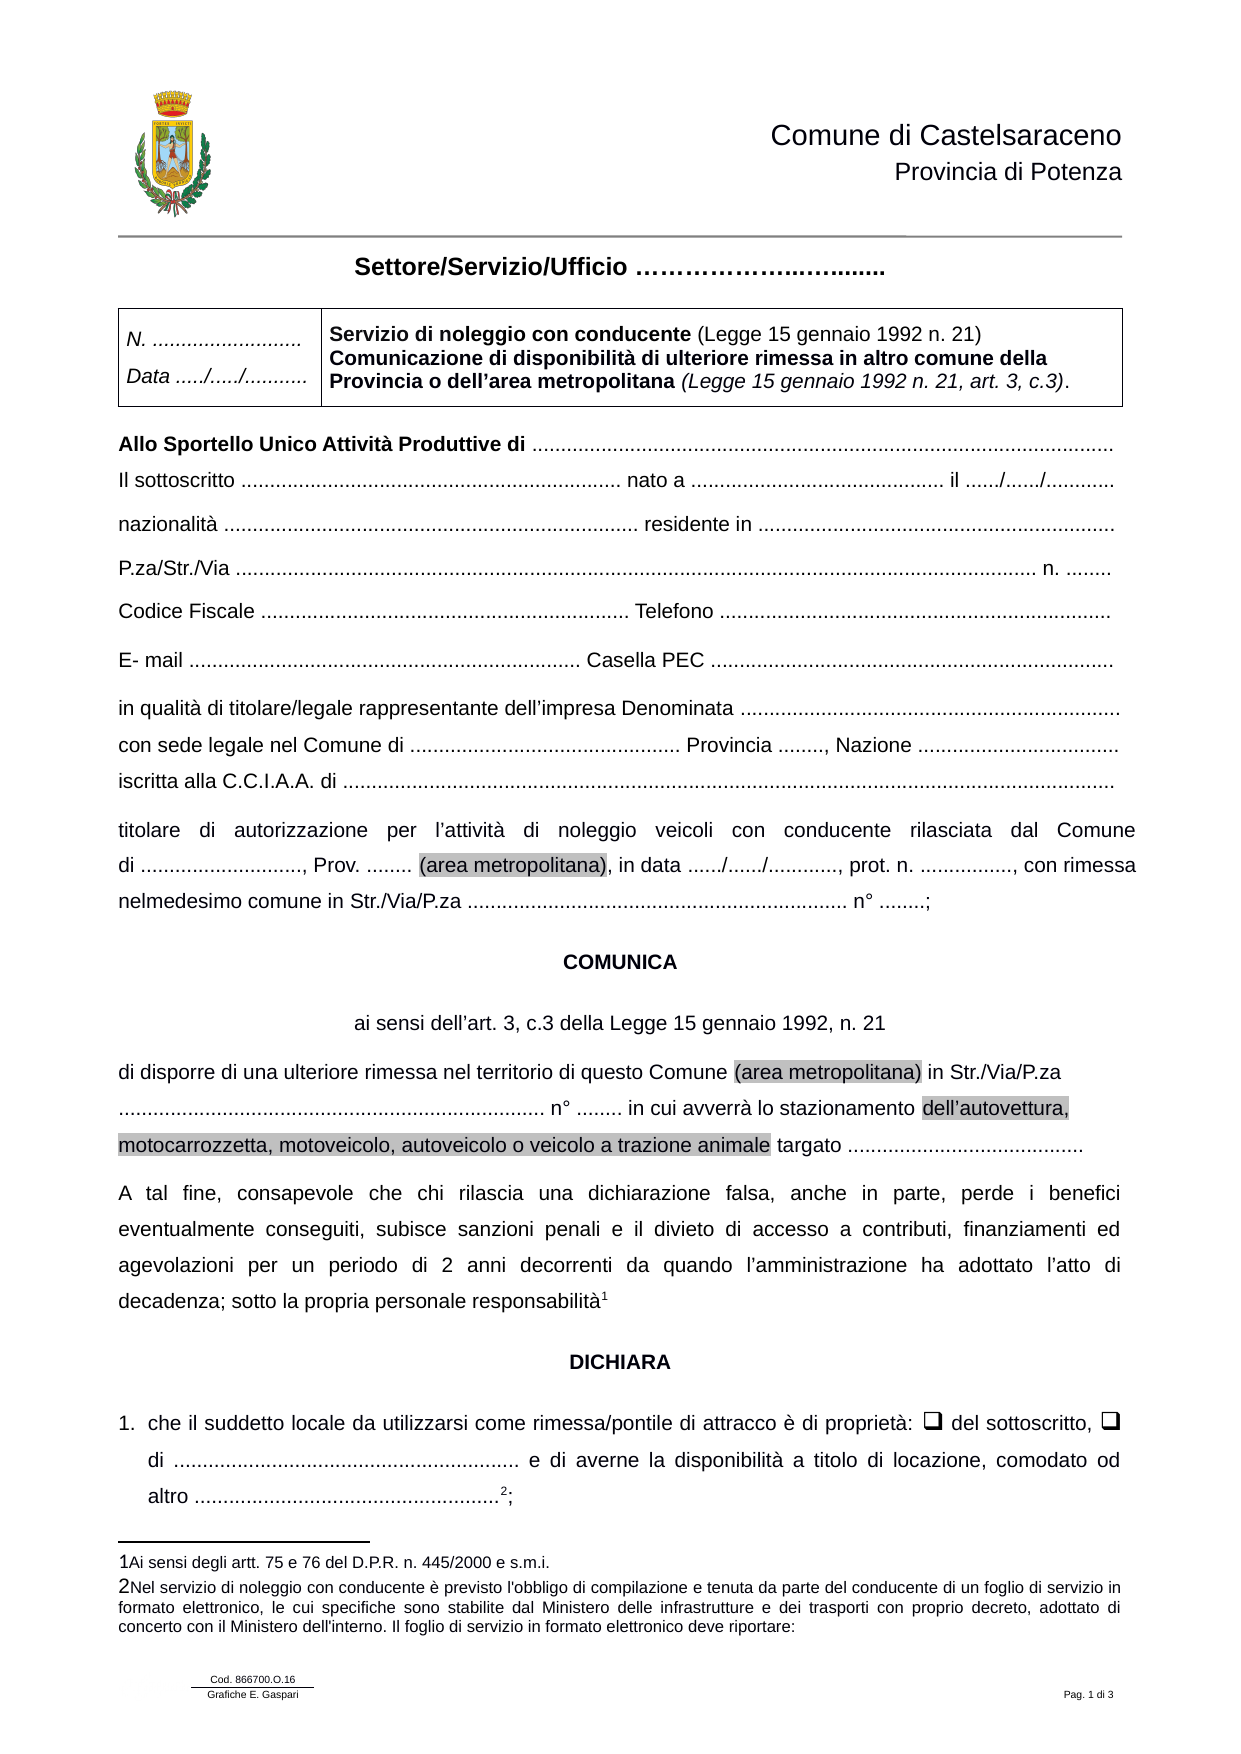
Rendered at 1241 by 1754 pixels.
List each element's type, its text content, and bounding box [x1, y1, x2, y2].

text P.za/Str./Via ........................................................................................................................................... n. ........ [118, 556, 1122, 579]
table_header N. .......................... Data ...../...../........... [119, 309, 321, 406]
text con sede legale nel Comune di ............................................... Provincia ........, Nazione ................................... [118, 732, 1122, 756]
text Codice Fiscale ................................................................ Telefono .................................................................... [118, 599, 1122, 623]
text titolare di autorizzazione per l’attività di noleggio veicoli con conducente rilasciata dal Comune di ............................, Prov. ........ (area metropolitana), in data ....../....../............, prot. n. ................, con rimessa nelmedesimo comune in Str./Via/P.za .................................................................. n° ........; [118, 817, 1137, 913]
text di disporre di una ulteriore rimessa nel territorio di questo Comune (area metropolitana) in Str./Via/P.za [118, 1059, 1122, 1083]
text nazionalità ........................................................................ residente in .............................................................. [118, 512, 1122, 536]
text Comune di Castelsaraceno [224, 118, 1122, 152]
table_header Servizio di noleggio con conducente (Legge 15 gennaio 1992 n. 21) Comunicazione di disponibilità di ulteriore rimessa in altro comune della Provincia o dell’area metropolitana (Legge 15 gennaio 1992 n. 21, art. 3, c.3). [322, 309, 1122, 406]
text A tal fine, consapevole che chi rilascia una dichiarazione falsa, anche in parte, perde i benefici eventualmente conseguiti, subisce sanzioni penali e il divieto di accesso a contributi, finanziamenti ed agevolazioni per un periodo di 2 anni decorrenti da quando l’amministrazione ha adottato l’atto di decadenza; sotto la propria personale responsabilità [118, 1181, 1122, 1313]
text Ai sensi degli artt. 75 e 76 del D.P.R. n. 445/2000 e s.m.i. [118, 1548, 1122, 1573]
text E- mail .................................................................... Casella PEC ...................................................................... [118, 648, 1122, 672]
subtitle che il suddetto locale da utilizzarsi come rimessa/pontile di attracco è di proprietà:  del sottoscritto,  di ............................................................ e di averne la disponibilità a titolo di locazione, comodato od altro .....................................................; [118, 1411, 1122, 1507]
text Provincia di Potenza [224, 157, 1122, 185]
picture [122, 87, 224, 219]
text Il sottoscritto .................................................................. nato a ............................................ il ....../....../............ [118, 468, 1122, 492]
text Settore/Servizio/Ufficio ………………...…........ [118, 252, 1122, 281]
text iscritta alla C.C.I.A.A. di ...................................................................................................................................... [118, 769, 1122, 793]
subtitle DICHIARA [118, 1350, 1122, 1374]
list Nel servizio di noleggio con conducente è previsto l'obbligo di compilazione e tenuta da parte del conducente di un foglio di servizio in formato elettronico, le cui specifiche sono stabilite dal Ministero delle infrastrutture e dei trasporti con proprio decreto, adottato di concerto con il Ministero dell'interno. Il foglio di servizio in formato elettronico deve riportare: [118, 1573, 1122, 1636]
text .......................................................................... n° ........ in cui avverrà lo stazionamento dell’autovettura, [118, 1096, 1122, 1120]
text in qualità di titolare/legale rappresentante dell’impresa Denominata .................................................................. [118, 696, 1122, 720]
text motocarrozzetta, motoveicolo, autoveicolo o veicolo a trazione animale targato ......................................... [118, 1132, 1122, 1156]
text Allo Sportello Unico Attività Produttive di ..................................................................................................... [118, 432, 1122, 456]
text COMUNICA [118, 950, 1122, 974]
text ai sensi dell’art. 3, c.3 della Legge 15 gennaio 1992, n. 21 [118, 1011, 1122, 1035]
